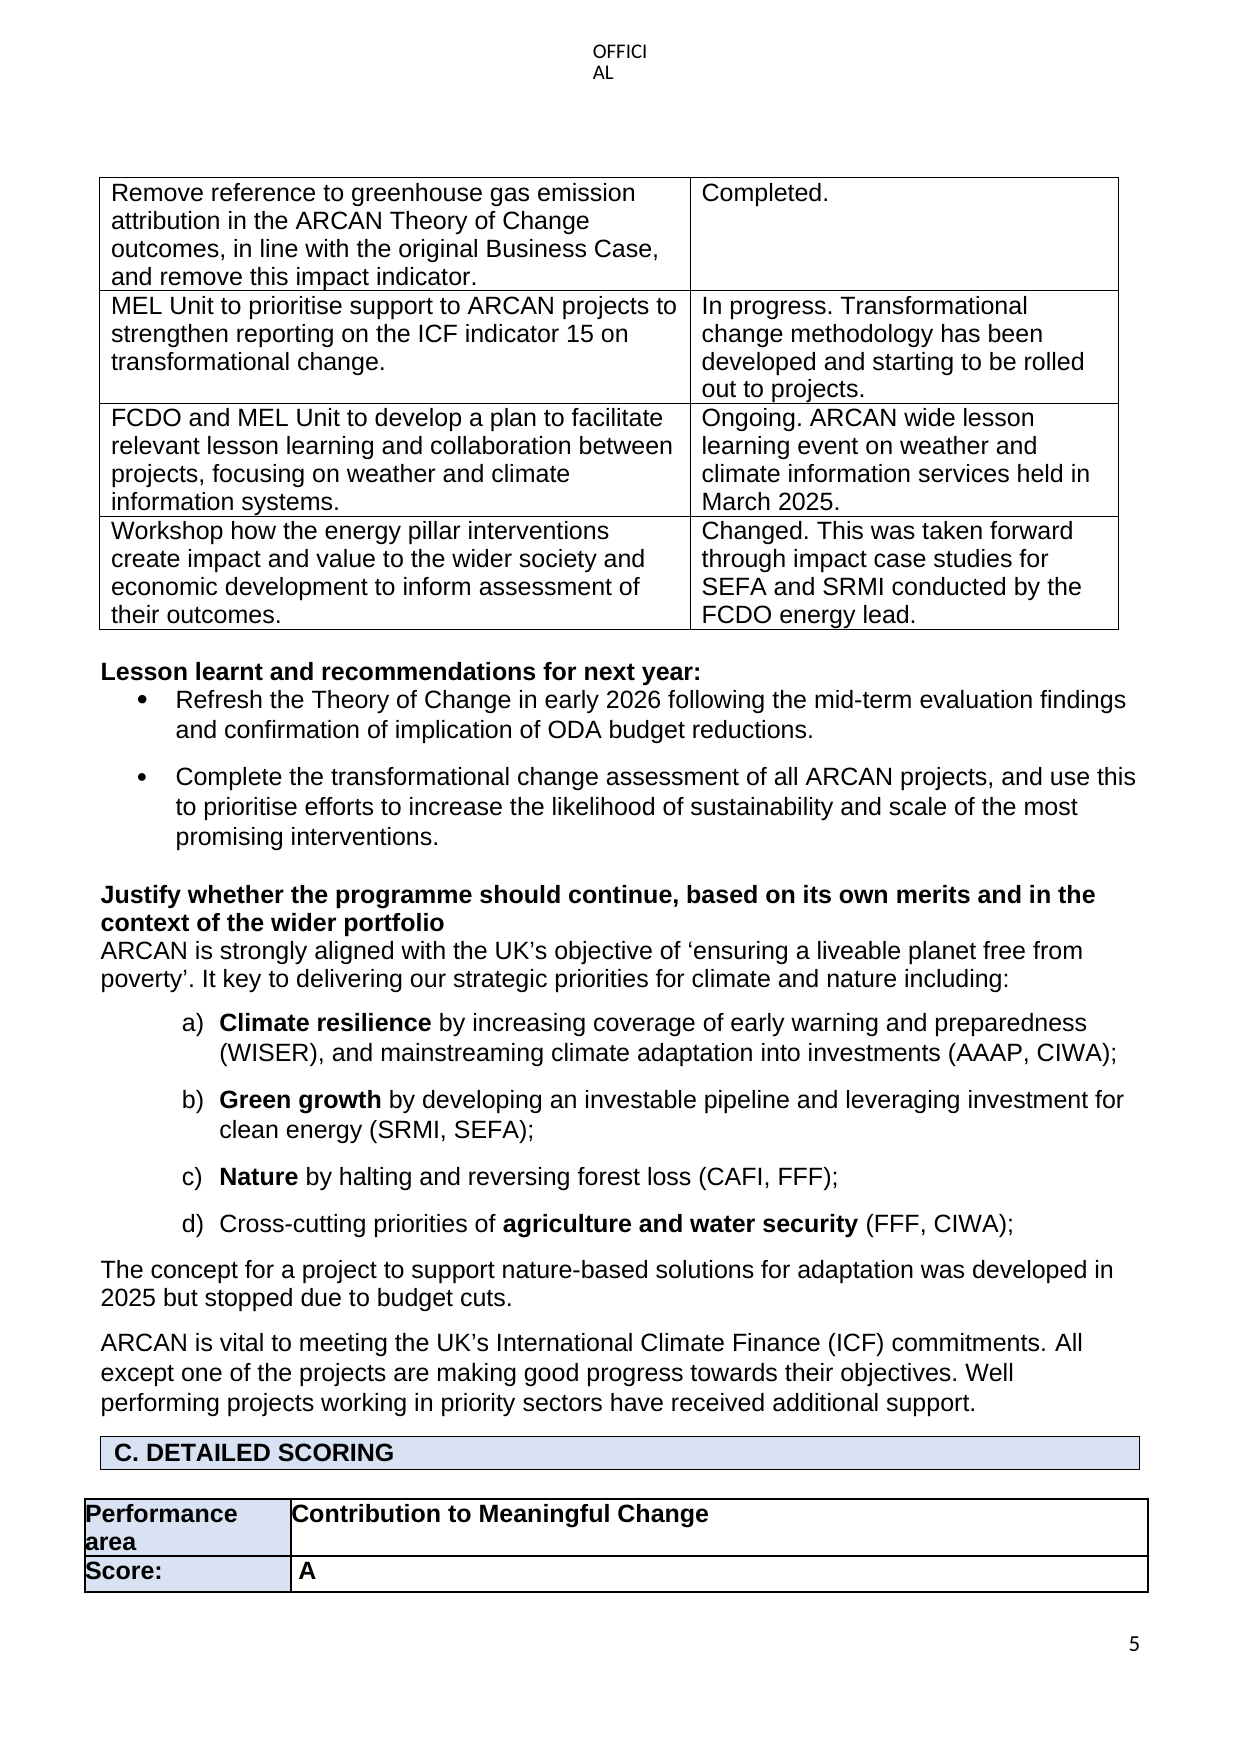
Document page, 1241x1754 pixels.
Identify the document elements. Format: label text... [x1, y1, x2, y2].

list Green growth by developing an investable pipeline and leveraging investment for clean energy (SRMI, SEFA); [182, 1086, 1140, 1144]
table_cell Workshop how the energy pillar interventions create impact and value to the wider society and economic development to inform assessment of their outcomes. [100, 517, 690, 628]
text Justify whether the programme should continue, based on its own merits and in the context of the wider portfolio [100, 881, 1140, 936]
table_header Performance area [86, 1500, 290, 1555]
text ARCAN is vital to meeting the UK’s International Climate Finance (ICF) commitments. All except one of the projects are making good progress towards their objectives. Well performing projects working in priority sectors have received additional support. [100, 1329, 1140, 1417]
text ARCAN is strongly aligned with the UK’s objective of ‘ensuring a liveable planet free from poverty’. It key to delivering our strategic priorities for climate and nature including: [100, 936, 1140, 992]
table_cell Completed. [691, 178, 1118, 290]
table_cell FCDO and MEL Unit to develop a plan to facilitate relevant lesson learning and collaboration between projects, focusing on weather and climate information systems. [100, 404, 690, 516]
table_cell Ongoing. ARCAN wide lesson learning event on weather and climate information services held in March 2025. [691, 404, 1118, 516]
table_cell Score: [86, 1557, 290, 1591]
list Refresh the Theory of Change in early 2026 following the mid-term evaluation findings and confirmation of implication of ODA budget reductions. [138, 685, 1140, 743]
table_cell Changed. This was taken forward through impact case studies for SEFA and SRMI conducted by the FCDO energy lead. [691, 517, 1118, 628]
subtitle C. DETAILED SCORING [101, 1437, 1139, 1469]
text The concept for a project to support nature-based solutions for adaptation was developed in 2025 but stopped due to budget cuts. [100, 1256, 1140, 1312]
text Lesson learnt and recommendations for next year: [100, 657, 1140, 685]
list Climate resilience by increasing coverage of early warning and preparedness (WISER), and mainstreaming climate adaptation into investments (AAAP, CIWA); [182, 1009, 1140, 1067]
list Complete the transformational change assessment of all ARCAN projects, and use this to prioritise efforts to increase the likelihood of sustainability and scale of the most promising interventions. [138, 762, 1140, 851]
table_cell Remove reference to greenhouse gas emission attribution in the ARCAN Theory of Change outcomes, in line with the original Business Case, and remove this impact indicator. [100, 178, 690, 290]
list Nature by halting and reversing forest loss (CAFI, FFF); [182, 1163, 1140, 1191]
table_cell A [292, 1557, 1147, 1591]
table_header Contribution to Meaningful Change [292, 1500, 1147, 1555]
table_cell In progress. Transformational change methodology has been developed and starting to be rolled out to projects. [691, 291, 1118, 403]
list Cross-cutting priorities of agriculture and water security (FFF, CIWA); [182, 1209, 1140, 1237]
table_cell MEL Unit to prioritise support to ARCAN projects to strengthen reporting on the ICF indicator 15 on transformational change. [100, 291, 690, 403]
